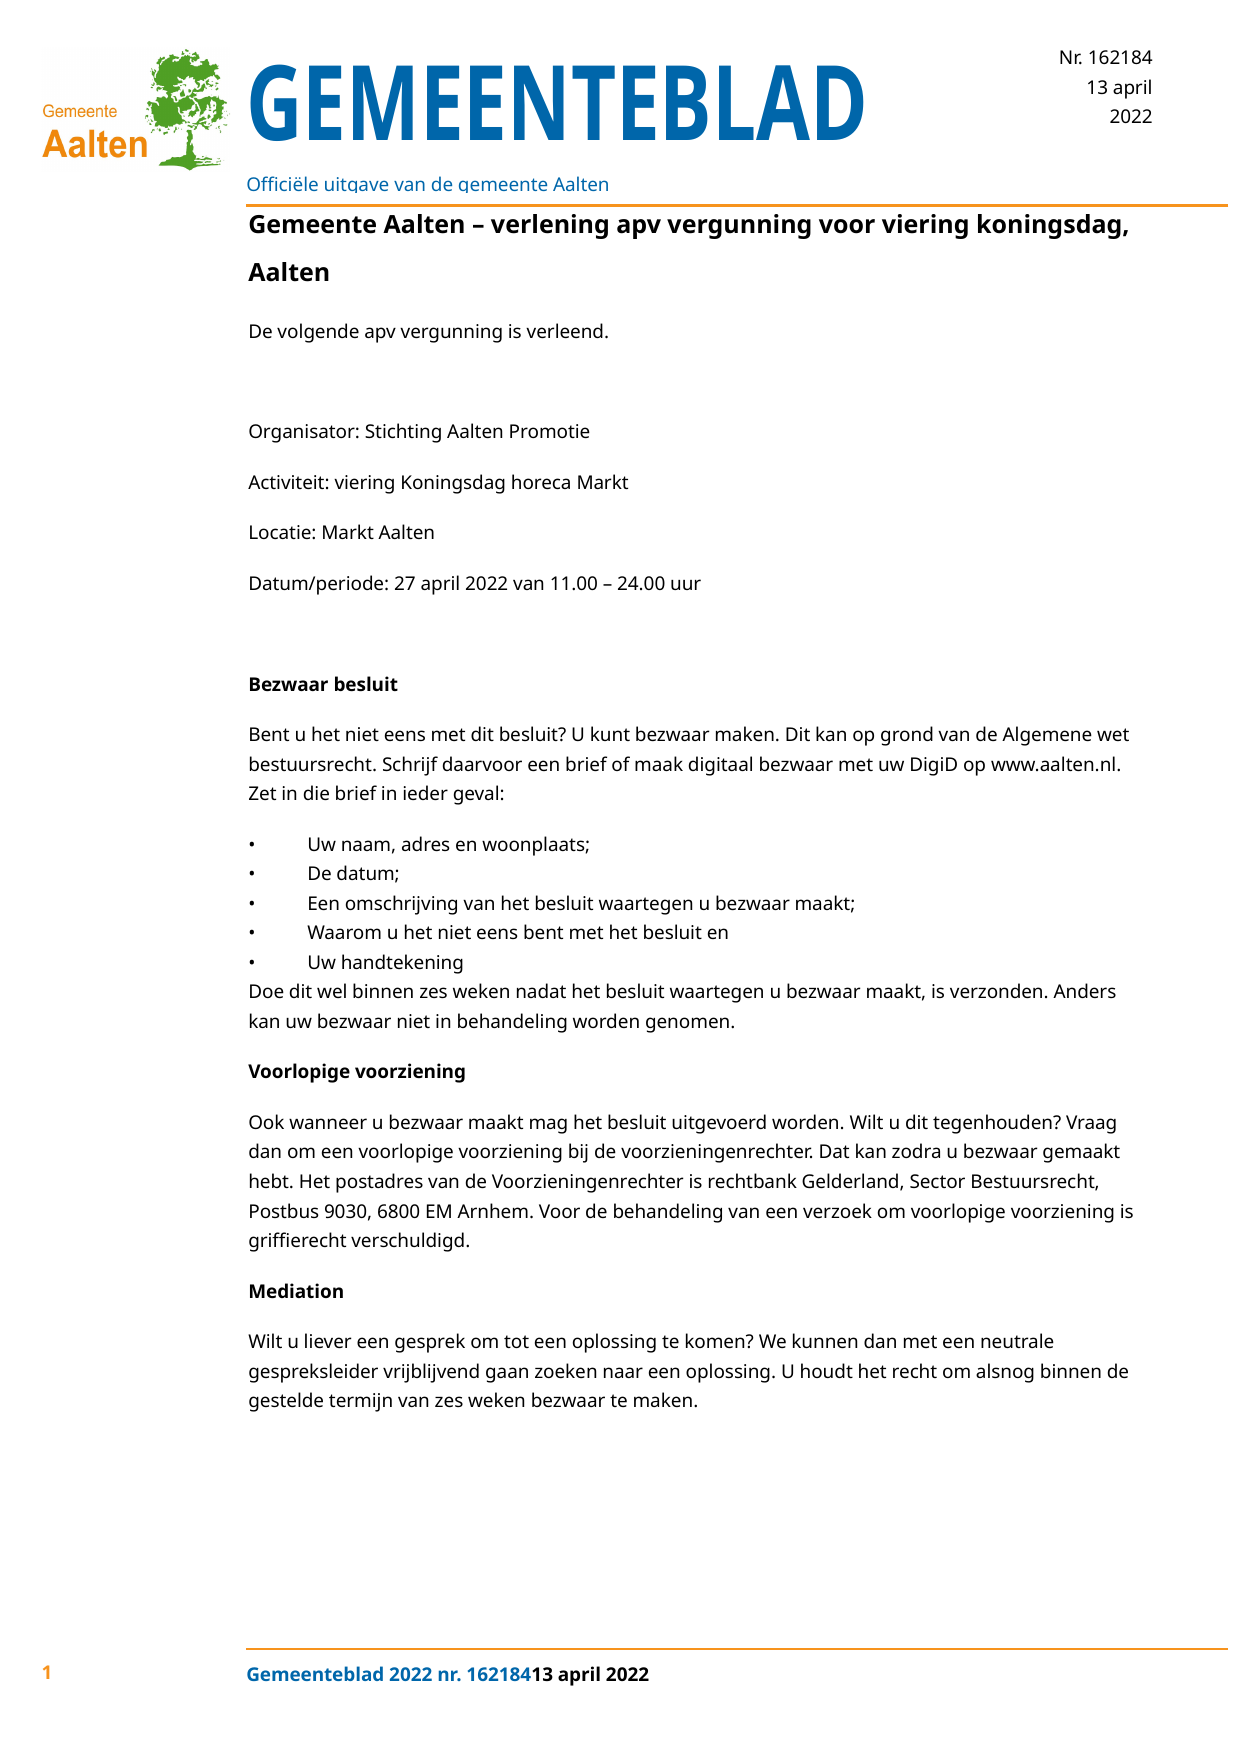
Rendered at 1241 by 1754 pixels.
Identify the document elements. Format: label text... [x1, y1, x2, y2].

text Bent u het niet eens met dit besluit? U kunt bezwaar maken. Dit kan op grond van de Algemene wet bestuursrecht. Schrijf daarvoor een brief of maak digitaal bezwaar met uw DigiD op www.aalten.nl. Zet in die brief in ieder geval: [248, 721, 1152, 806]
text Wilt u liever een gesprek om tot een oplossing te komen? We kunnen dan met een neutrale gespreksleider vrijblijvend gaan zoeken naar een oplossing. U houdt het recht om alsnog binnen de gestelde termijn van zes weken bezwaar te maken. [248, 1328, 1152, 1413]
text Locatie: Markt Aalten [248, 519, 1152, 545]
text De volgende apv vergunning is verleend. [248, 318, 1152, 344]
picture [41, 47, 231, 172]
list Waarom u het niet eens bent met het besluit en [248, 919, 1152, 945]
text Bezwaar besluit [248, 671, 1152, 697]
list Uw naam, adres en woonplaats; [248, 831, 1152, 857]
list Uw handtekening [248, 949, 1152, 975]
list De datum; [248, 860, 1152, 886]
text Ook wanneer u bezwaar maakt mag het besluit uitgevoerd worden. Wilt u dit tegenhouden? Vraag dan om een voorlopige voorziening bij de voorzieningenrechter. Dat kan zodra u bezwaar gemaakt hebt. Het postadres van de Voorzieningenrechter is rechtbank Gelderland, Sector Bestuursrecht, Postbus 9030, 6800 EM Arnhem. Voor de behandeling van een verzoek om voorlopige voorziening is griffierecht verschuldigd. [248, 1109, 1152, 1253]
text Datum/periode: 27 april 2022 van 11.00 – 24.00 uur [248, 570, 1152, 596]
text Doe dit wel binnen zes weken nadat het besluit waartegen u bezwaar maakt, is verzonden. Anders kan uw bezwaar niet in behandeling worden genomen. [248, 979, 1152, 1034]
list Een omschrijving van het besluit waartegen u bezwaar maakt; [248, 890, 1152, 916]
text Organisator: Stichting Aalten Promotie [248, 419, 1152, 444]
text Voorlopige voorziening [248, 1059, 1152, 1084]
text Gemeente Aalten – verlening apv vergunning voor viering koningsdag, Aalten [248, 207, 1152, 288]
text Mediation [248, 1278, 1152, 1304]
text Activiteit: viering Koningsdag horeca Markt [248, 469, 1152, 495]
